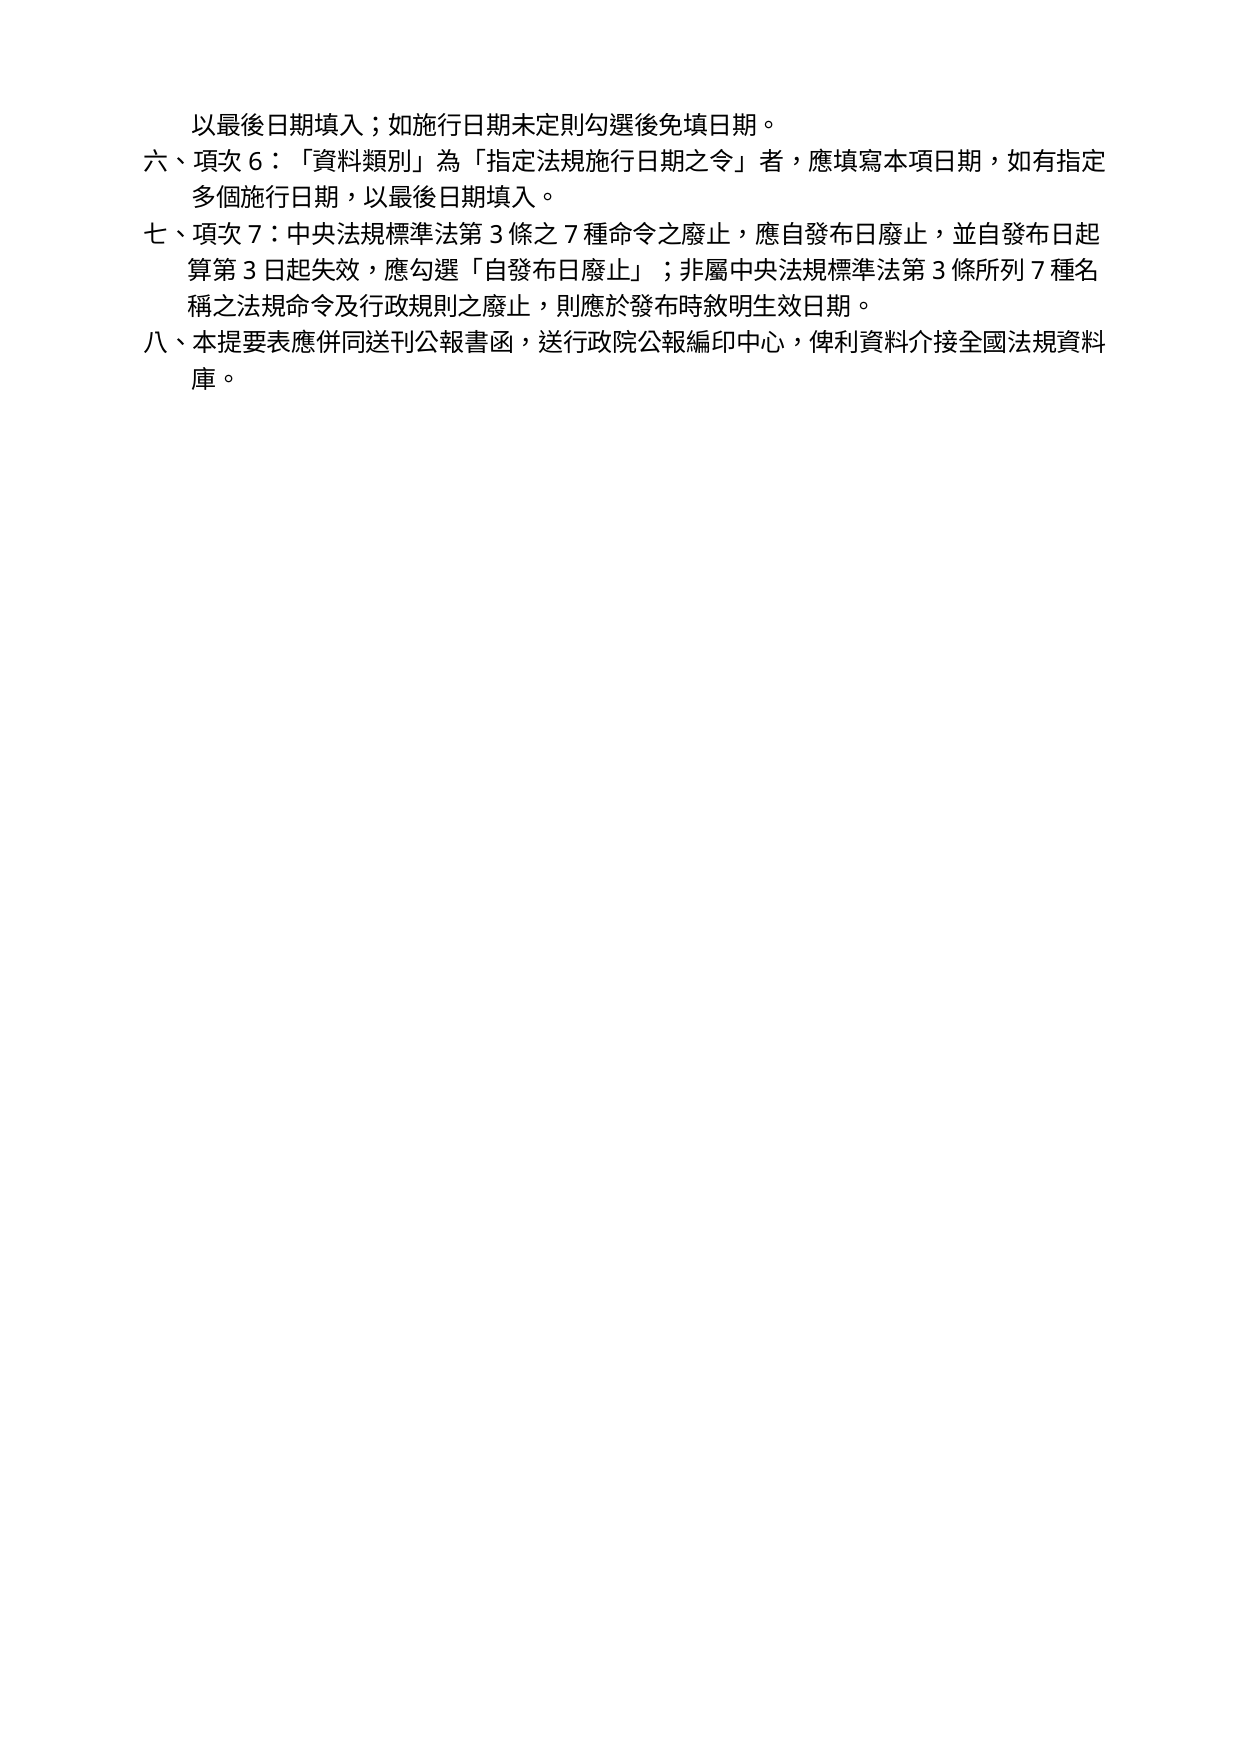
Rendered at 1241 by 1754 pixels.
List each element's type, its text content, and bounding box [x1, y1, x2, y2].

text 六、項次6：「資料類別」為「指定法規施行日期之令」者，應填寫本項日期，如有指定多個施行日期，以最後日期填入。 [143, 142, 1107, 214]
text 八、本提要表應併同送刊公報書函，送行政院公報編印中心，俾利資料介接全國法規資料庫。 [143, 323, 1107, 395]
text 七、項次7：中央法規標準法第3條之7種命令之廢止，應自發布日廢止，並自發布日起算第3日起失效，應勾選「自發布日廢止」；非屬中央法規標準法第3條所列7種名稱之法規命令及行政規則之廢止，則應於發布時敘明生效日期。 [143, 214, 1107, 323]
text 以最後日期填入；如施行日期未定則勾選後免填日期。 [143, 105, 1107, 142]
